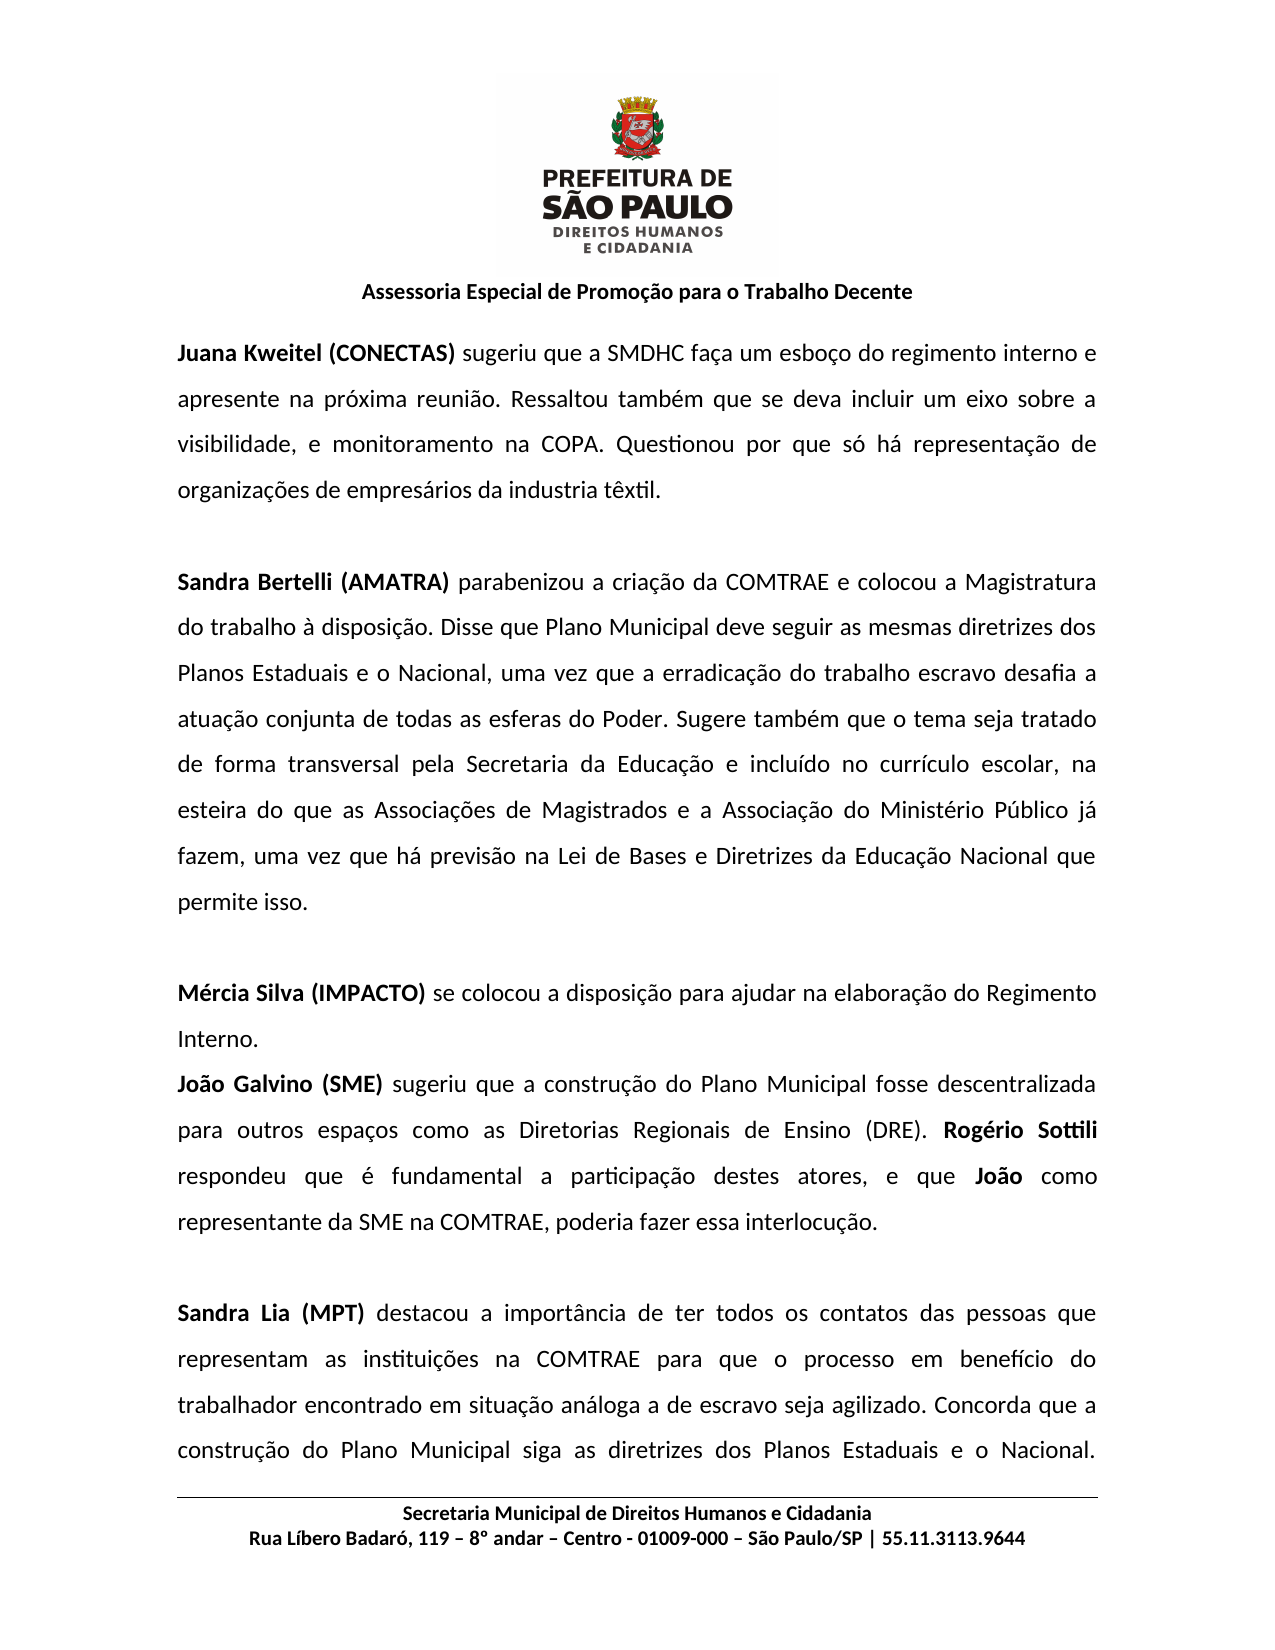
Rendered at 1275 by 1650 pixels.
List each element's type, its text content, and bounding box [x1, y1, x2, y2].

text João Galvino (SME) sugeriu que a construção do Plano Municipal fosse descentralizada para outros espaços como as Diretorias Regionais de Ensino (DRE). Rogério Sottili respondeu que é fundamental a participação destes atores, e que João como representante da SME na COMTRAE, poderia fazer essa interlocução. [177, 1069, 1098, 1236]
text Sandra Bertelli (AMATRA) parabenizou a criação da COMTRAE e colocou a Magistratura do trabalho à disposição. Disse que Plano Municipal deve seguir as mesmas diretrizes dos Planos Estaduais e o Nacional, uma vez que a erradicação do trabalho escravo desafia a atuação conjunta de todas as esferas do Poder. Sugere também que o tema seja tratado de forma transversal pela Secretaria da Educação e incluído no currículo escolar, na esteira do que as Associações de Magistrados e a Associação do Ministério Público já fazem, uma vez que há previsão na Lei de Bases e Diretrizes da Educação Nacional que permite isso. [177, 566, 1098, 916]
text Sandra Lia (MPT) destacou a importância de ter todos os contatos das pessoas que representam as instituições na COMTRAE para que o processo em benefício do trabalhador encontrado em situação análoga a de escravo seja agilizado. Concorda que a construção do Plano Municipal siga as diretrizes dos Planos Estaduais e o Nacional. [177, 1297, 1098, 1465]
text Juana Kweitel (CONECTAS) sugeriu que a SMDHC faça um esboço do regimento interno e apresente na próxima reunião. Ressaltou também que se deva incluir um eixo sobre a visibilidade, e monitoramento na COPA. Questionou por que só há representação de organizações de empresários da industria têxtil. [177, 337, 1098, 505]
picture [495, 73, 780, 277]
text Mércia Silva (IMPACTO) se colocou a disposição para ajudar na elaboração do Regimento Interno. [177, 977, 1098, 1053]
